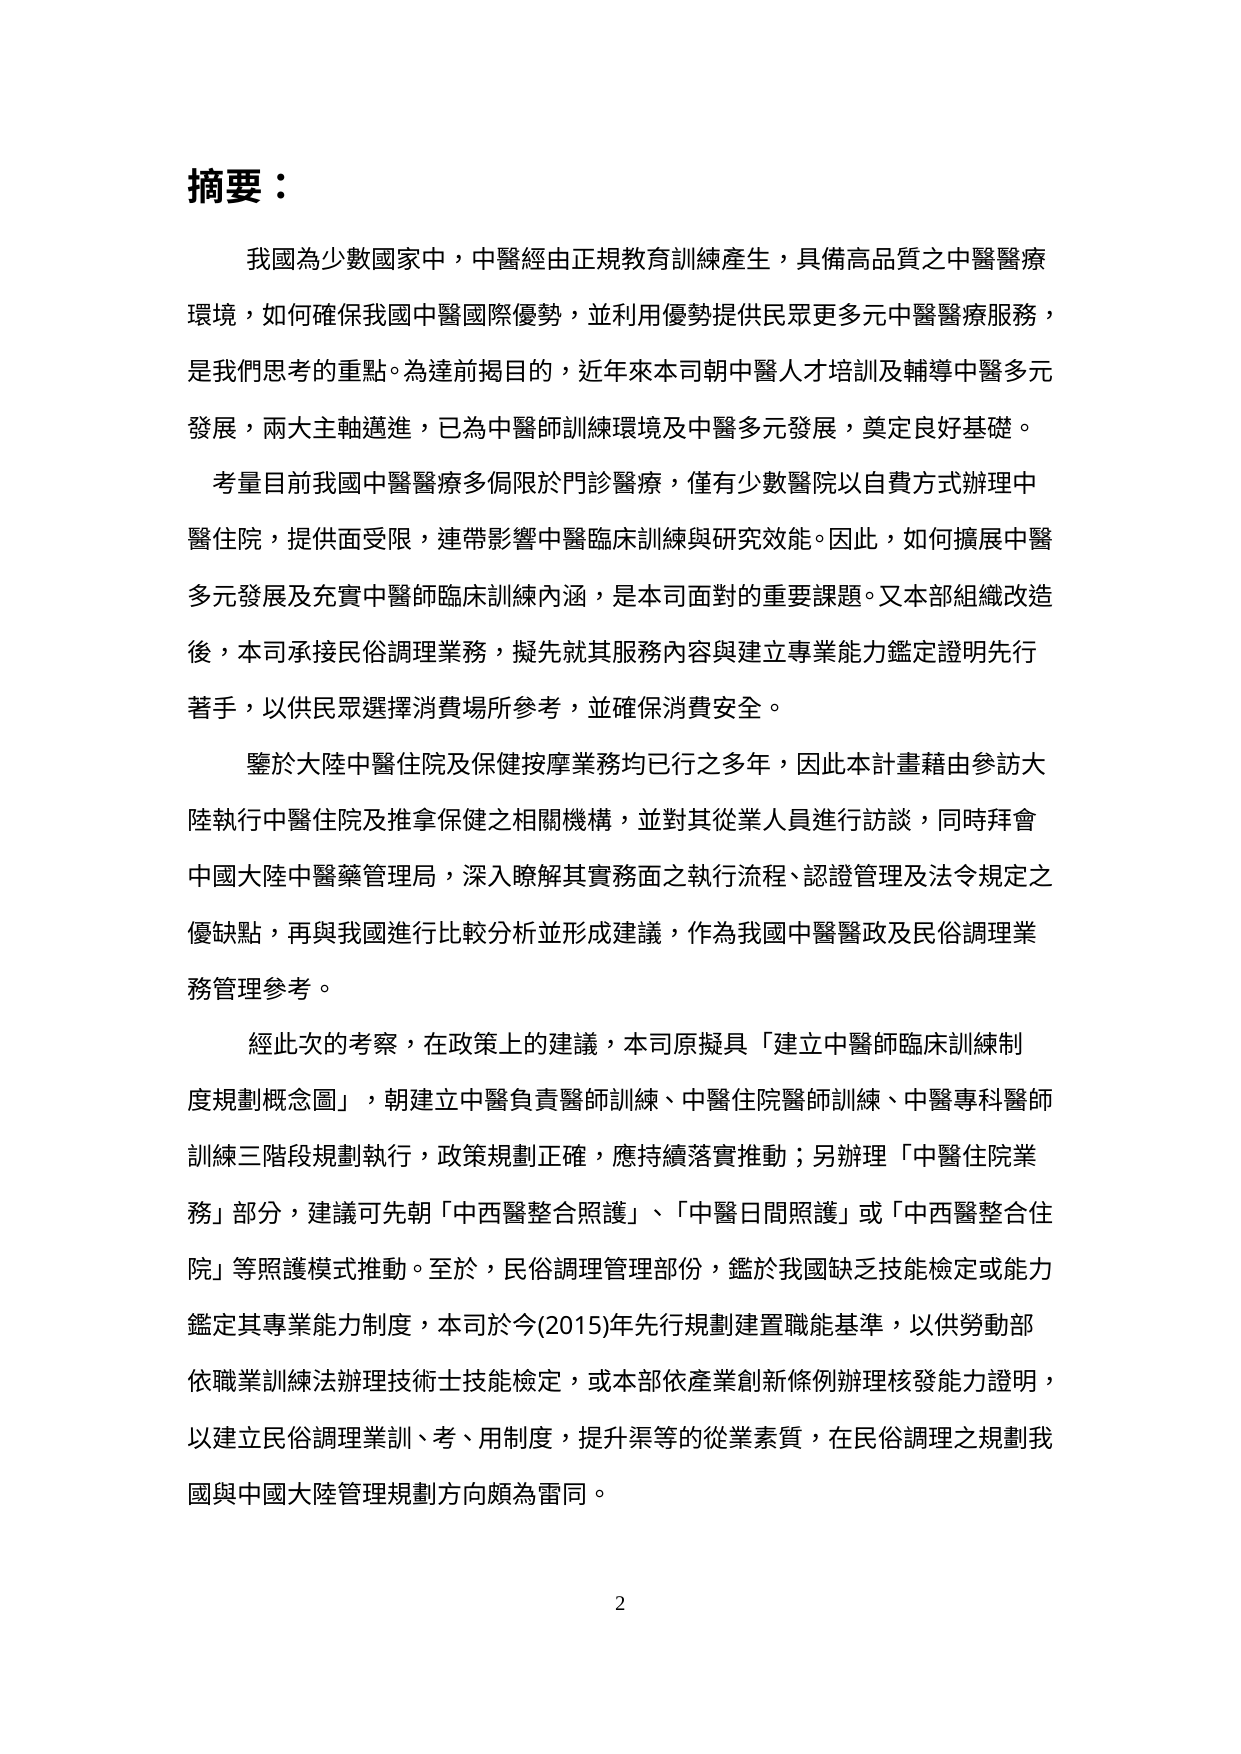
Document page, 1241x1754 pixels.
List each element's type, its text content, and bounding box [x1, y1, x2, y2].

list 度規劃概念圖」，朝建立中醫負責醫師訓練、中醫住院醫師訓練、中醫專科醫師訓練三階段規劃執行，政策規劃正確，應持續落實推動；另辦理「中醫住院業務」部分，建議可先朝「中西醫整合照護」、「中醫日間照護」或「中西醫整合住院」等照護模式推動。至於，民俗調理管理部份，鑑於我國缺乏技能檢定或能力鑑定其專業能力制度，本司於今(2015)年先行規劃建置職能基準，以供勞動部依職業訓練法辦理技術士技能檢定，或本部依產業創新條例辦理核發能力證明，以建立民俗調理業訓、考、用制度，提升渠等的從業素質，在民俗調理之規劃我國與中國大陸管理規劃方向頗為雷同。 [187, 1080, 1053, 1511]
text 考量目前我國中醫醫療多侷限於門診醫療，僅有少數醫院以自費方式辦理中醫住院，提供面受限，連帶影響中醫臨床訓練與研究效能。因此，如何擴展中醫多元發展及充實中醫師臨床訓練內涵，是本司面對的重要課題。又本部組織改造後，本司承接民俗調理業務，擬先就其服務內容與建立專業能力鑑定證明先行著手，以供民眾選擇消費場所參考，並確保消費安全。 [187, 463, 1053, 726]
list 經此次的考察，在政策上的建議，本司原擬具「建立中醫師臨床訓練制 [223, 1024, 1053, 1062]
text 摘要： [187, 157, 1053, 212]
text 鑒於大陸中醫住院及保健按摩業務均已行之多年，因此本計畫藉由參訪大陸執行中醫住院及推拿保健之相關機構，並對其從業人員進行訪談，同時拜會中國大陸中醫藥管理局，深入瞭解其實務面之執行流程、認證管理及法令規定之優缺點，再與我國進行比較分析並形成建議，作為我國中醫醫政及民俗調理業務管理參考。 [187, 744, 1053, 1006]
text 我國為少數國家中，中醫經由正規教育訓練產生，具備高品質之中醫醫療環境，如何確保我國中醫國際優勢，並利用優勢提供民眾更多元中醫醫療服務，是我們思考的重點。為達前揭目的，近年來本司朝中醫人才培訓及輔導中醫多元發展，兩大主軸邁進，已為中醫師訓練環境及中醫多元發展，奠定良好基礎。 [187, 239, 1053, 445]
